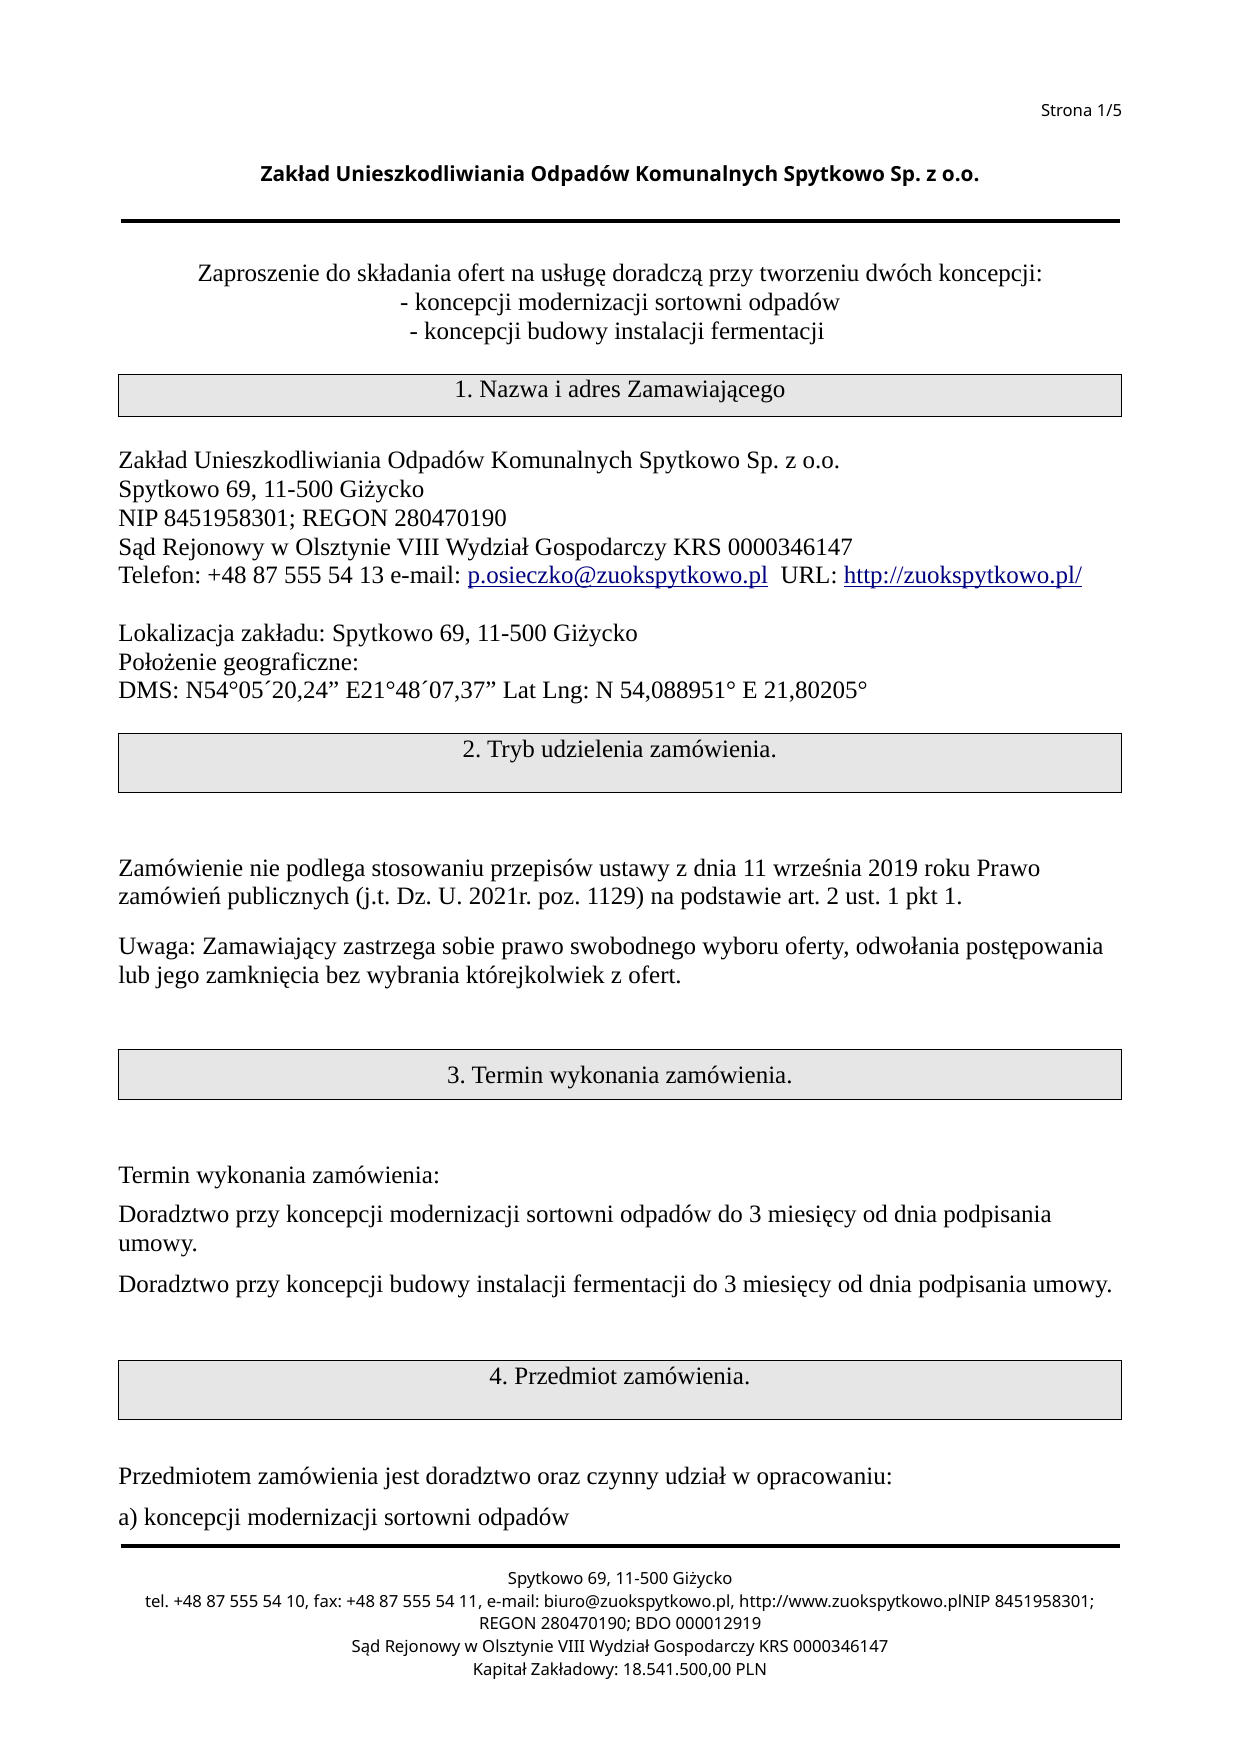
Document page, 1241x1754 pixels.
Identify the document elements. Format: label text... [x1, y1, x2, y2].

text Zakład Unieszkodliwiania Odpadów Komunalnych Spytkowo Sp. z o.o. [118, 446, 1122, 474]
text a) koncepcji modernizacji sortowni odpadów [118, 1502, 1122, 1531]
text - koncepcji modernizacji sortowni odpadów [118, 287, 1122, 316]
text Przedmiotem zamówienia jest doradztwo oraz czynny udział w opracowaniu: [118, 1461, 1122, 1490]
text - koncepcji budowy instalacji fermentacji [118, 316, 1122, 345]
text Zamówienie nie podlega stosowaniu przepisów ustawy z dnia 11 września 2019 roku Prawo zamówień publicznych (j.t. Dz. U. 2021r. poz. 1129) na podstawie art. 2 ust. 1 pkt 1. [118, 853, 1122, 910]
text Telefon: +48 87 555 54 13 e-mail: p.osieczko@zuokspytkowo.pl URL: http://zuokspytkowo.pl/ [118, 561, 1122, 618]
text Termin wykonania zamówienia: [118, 1160, 1122, 1189]
text Lokalizacja zakładu: Spytkowo 69, 11-500 Giżycko [118, 618, 1122, 647]
table_header 1. Nazwa i adres Zamawiającego [119, 375, 1121, 416]
text Położenie geograficzne: [118, 647, 1122, 676]
table_header 2. Tryb udzielenia zamówienia. [119, 734, 1121, 792]
text Doradztwo przy koncepcji modernizacji sortowni odpadów do 3 miesięcy od dnia podpisania umowy. [118, 1199, 1122, 1257]
text Doradztwo przy koncepcji budowy instalacji fermentacji do 3 miesięcy od dnia podpisania umowy. [118, 1269, 1122, 1298]
text Spytkowo 69, 11-500 Giżycko [118, 474, 1122, 503]
text DMS: N54°05´20,24” E21°48´07,37” Lat Lng: N 54,088951° E 21,80205° [118, 676, 1122, 704]
table_header 4. Przedmiot zamówienia. [119, 1361, 1121, 1419]
text Uwaga: Zamawiający zastrzega sobie prawo swobodnego wyboru oferty, odwołania postępowania lub jego zamknięcia bez wybrania którejkolwiek z ofert. [118, 931, 1122, 988]
table_header 3. Termin wykonania zamówienia. [119, 1050, 1121, 1099]
text NIP 8451958301; REGON 280470190 Sąd Rejonowy w Olsztynie VIII Wydział Gospodarczy KRS 0000346147 [118, 503, 1122, 561]
text Zaproszenie do składania ofert na usługę doradczą przy tworzeniu dwóch koncepcji: [118, 258, 1122, 287]
